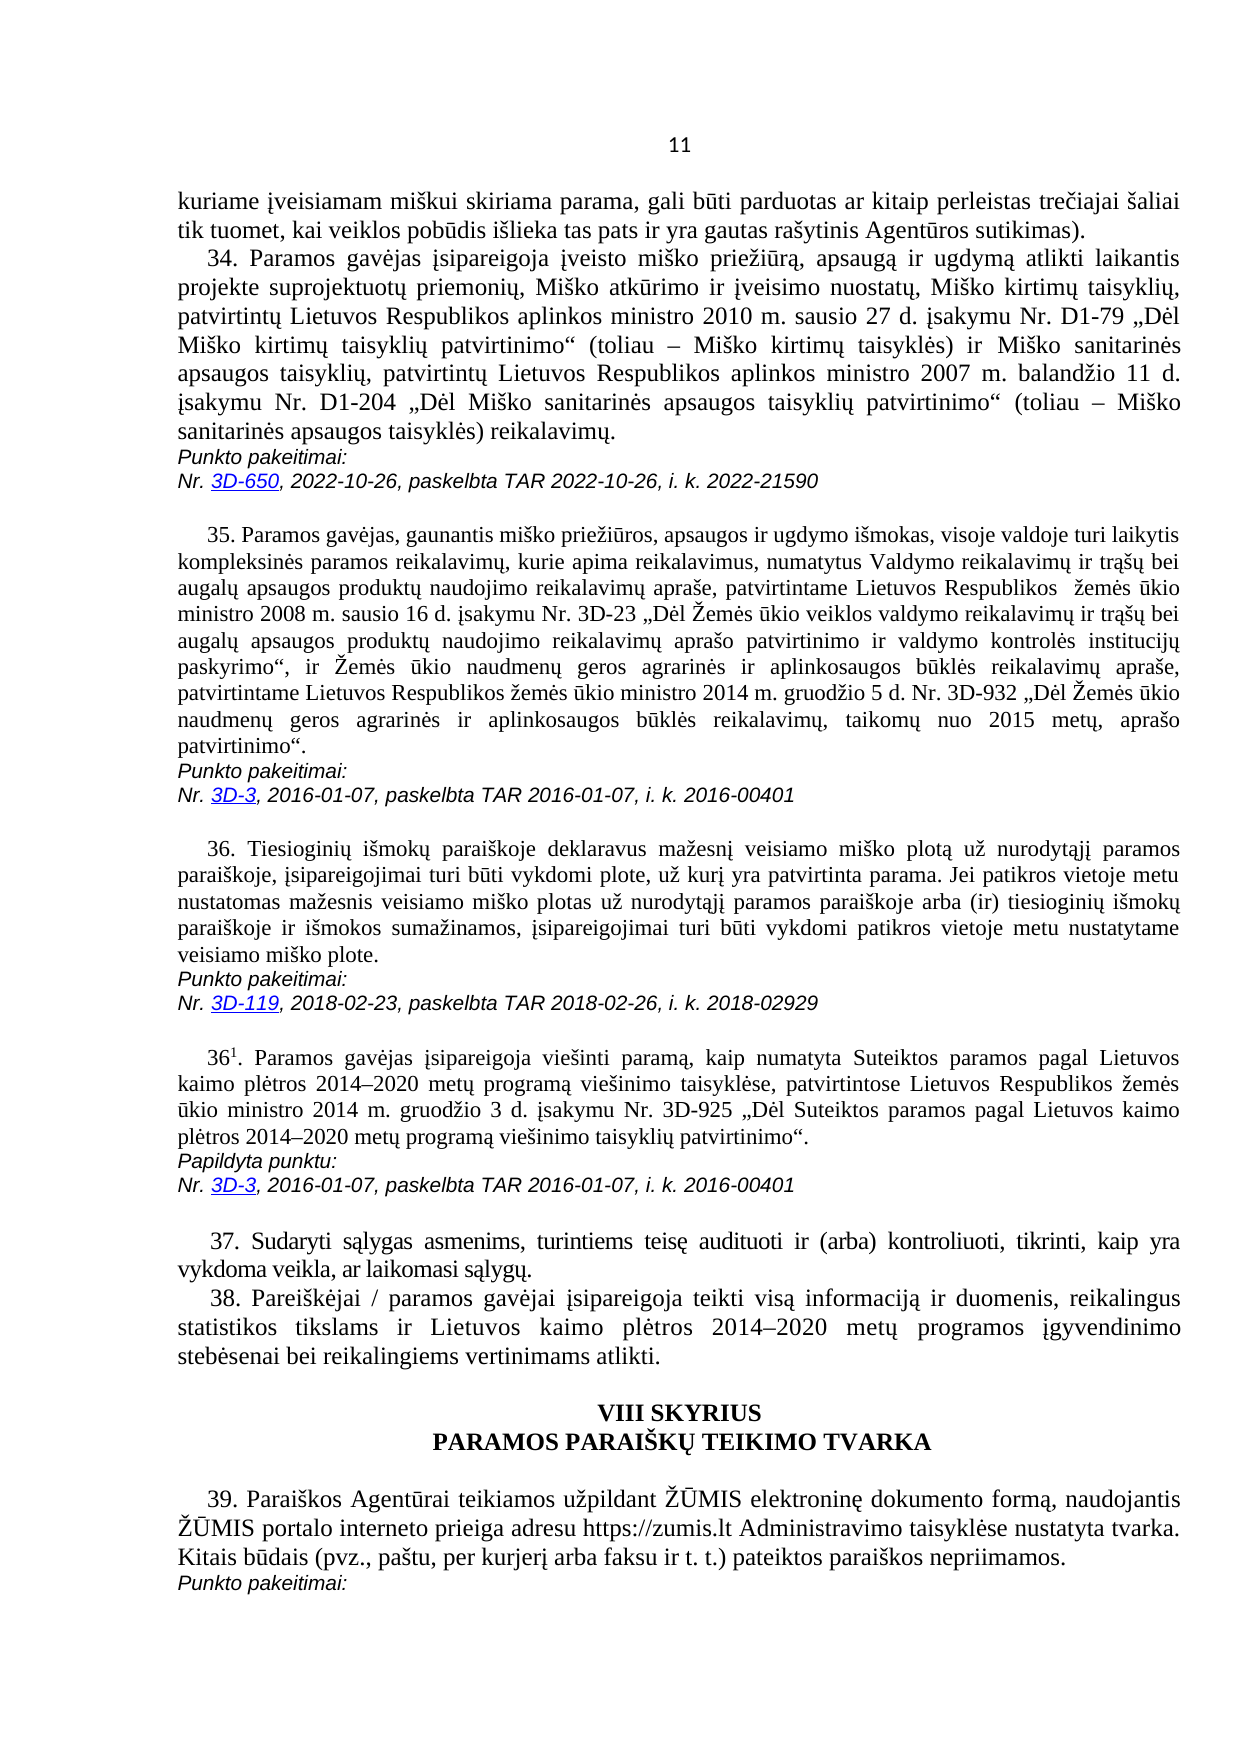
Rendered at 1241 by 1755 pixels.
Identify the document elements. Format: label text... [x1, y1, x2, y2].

text Punkto pakeitimai: [177, 967, 1181, 991]
text Nr. 3D-3, 2016-01-07, paskelbta TAR 2016-01-07, i. k. 2016-00401 [177, 1173, 1181, 1197]
text Papildyta punktu: [177, 1149, 1181, 1173]
text 39. Paraiškos Agentūrai teikiamos užpildant ŽŪMIS elektroninę dokumento formą, naudojantis ŽŪMIS portalo interneto prieiga adresu https://zumis.lt Administravimo taisyklėse nustatyta tvarka. Kitais būdais (pvz., paštu, per kurjerį arba faksu ir t. t.) pateiktos paraiškos nepriimamos. [177, 1484, 1181, 1571]
text 35. Paramos gavėjas, gaunantis miško priežiūros, apsaugos ir ugdymo išmokas, visoje valdoje turi laikytis kompleksinės paramos reikalavimų, kurie apima reikalavimus, numatytus Valdymo reikalavimų ir trąšų bei augalų apsaugos produktų naudojimo reikalavimų apraše, patvirtintame Lietuvos Respublikos žemės ūkio ministro 2008 m. sausio 16 d. įsakymu Nr. 3D-23 „Dėl Žemės ūkio veiklos valdymo reikalavimų ir trąšų bei augalų apsaugos produktų naudojimo reikalavimų aprašo patvirtinimo ir valdymo kontrolės institucijų paskyrimo“, ir Žemės ūkio naudmenų geros agrarinės ir aplinkosaugos būklės reikalavimų apraše, patvirtintame Lietuvos Respublikos žemės ūkio ministro 2014 m. gruodžio 5 d. Nr. 3D-932 „Dėl Žemės ūkio naudmenų geros agrarinės ir aplinkosaugos būklės reikalavimų, taikomų nuo 2015 metų, aprašo patvirtinimo“. [177, 521, 1181, 758]
text kuriame įveisiamam miškui skiriama parama, gali būti parduotas ar kitaip perleistas trečiajai šaliai tik tuomet, kai veiklos pobūdis išlieka tas pats ir yra gautas rašytinis Agentūros sutikimas). [177, 186, 1181, 243]
text 38. Pareiškėjai / paramos gavėjai įsipareigoja teikti visą informaciją ir duomenis, reikalingus statistikos tikslams ir Lietuvos kaimo plėtros 2014–2020 metų programos įgyvendinimo stebėsenai bei reikalingiems vertinimams atlikti. [177, 1283, 1181, 1369]
text Nr. 3D-3, 2016-01-07, paskelbta TAR 2016-01-07, i. k. 2016-00401 [177, 782, 1181, 806]
text PARAMOS PARAIŠKŲ teikimo tvarka [177, 1427, 1181, 1456]
text 36. Tiesioginių išmokų paraiškoje deklaravus mažesnį veisiamo miško plotą už nurodytąjį paramos paraiškoje, įsipareigojimai turi būti vykdomi plote, už kurį yra patvirtinta parama. Jei patikros vietoje metu nustatomas mažesnis veisiamo miško plotas už nurodytąjį paramos paraiškoje arba (ir) tiesioginių išmokų paraiškoje ir išmokos sumažinamos, įsipareigojimai turi būti vykdomi patikros vietoje metu nustatytame veisiamo miško plote. [177, 835, 1181, 967]
text 361. Paramos gavėjas įsipareigoja viešinti paramą, kaip numatyta Suteiktos paramos pagal Lietuvos kaimo plėtros 2014–2020 metų programą viešinimo taisyklėse, patvirtintose Lietuvos Respublikos žemės ūkio ministro 2014 m. gruodžio 3 d. įsakymu Nr. 3D-925 „Dėl Suteiktos paramos pagal Lietuvos kaimo plėtros 2014–2020 metų programą viešinimo taisyklių patvirtinimo“. [177, 1044, 1181, 1149]
text VIII SKYRIUS [177, 1398, 1181, 1427]
text Nr. 3D-119, 2018-02-23, paskelbta TAR 2018-02-26, i. k. 2018-02929 [177, 991, 1181, 1015]
text 34. Paramos gavėjas įsipareigoja įveisto miško priežiūrą, apsaugą ir ugdymą atlikti laikantis projekte suprojektuotų priemonių, Miško atkūrimo ir įveisimo nuostatų, Miško kirtimų taisyklių, patvirtintų Lietuvos Respublikos aplinkos ministro 2010 m. sausio 27 d. įsakymu Nr. D1-79 „Dėl Miško kirtimų taisyklių patvirtinimo“ (toliau – Miško kirtimų taisyklės) ir Miško sanitarinės apsaugos taisyklių, patvirtintų Lietuvos Respublikos aplinkos ministro 2007 m. balandžio 11 d. įsakymu Nr. D1-204 „Dėl Miško sanitarinės apsaugos taisyklių patvirtinimo“ (toliau – Miško sanitarinės apsaugos taisyklės) reikalavimų. [177, 243, 1181, 445]
text Nr. 3D-650, 2022-10-26, paskelbta TAR 2022-10-26, i. k. 2022-21590 [177, 469, 1181, 493]
text Punkto pakeitimai: [177, 445, 1181, 469]
text 37. Sudaryti sąlygas asmenims, turintiems teisę audituoti ir (arba) kontroliuoti, tikrinti, kaip yra vykdoma veikla, ar laikomasi sąlygų. [177, 1226, 1181, 1283]
text Punkto pakeitimai: [177, 1571, 1181, 1595]
text Punkto pakeitimai: [177, 758, 1181, 782]
